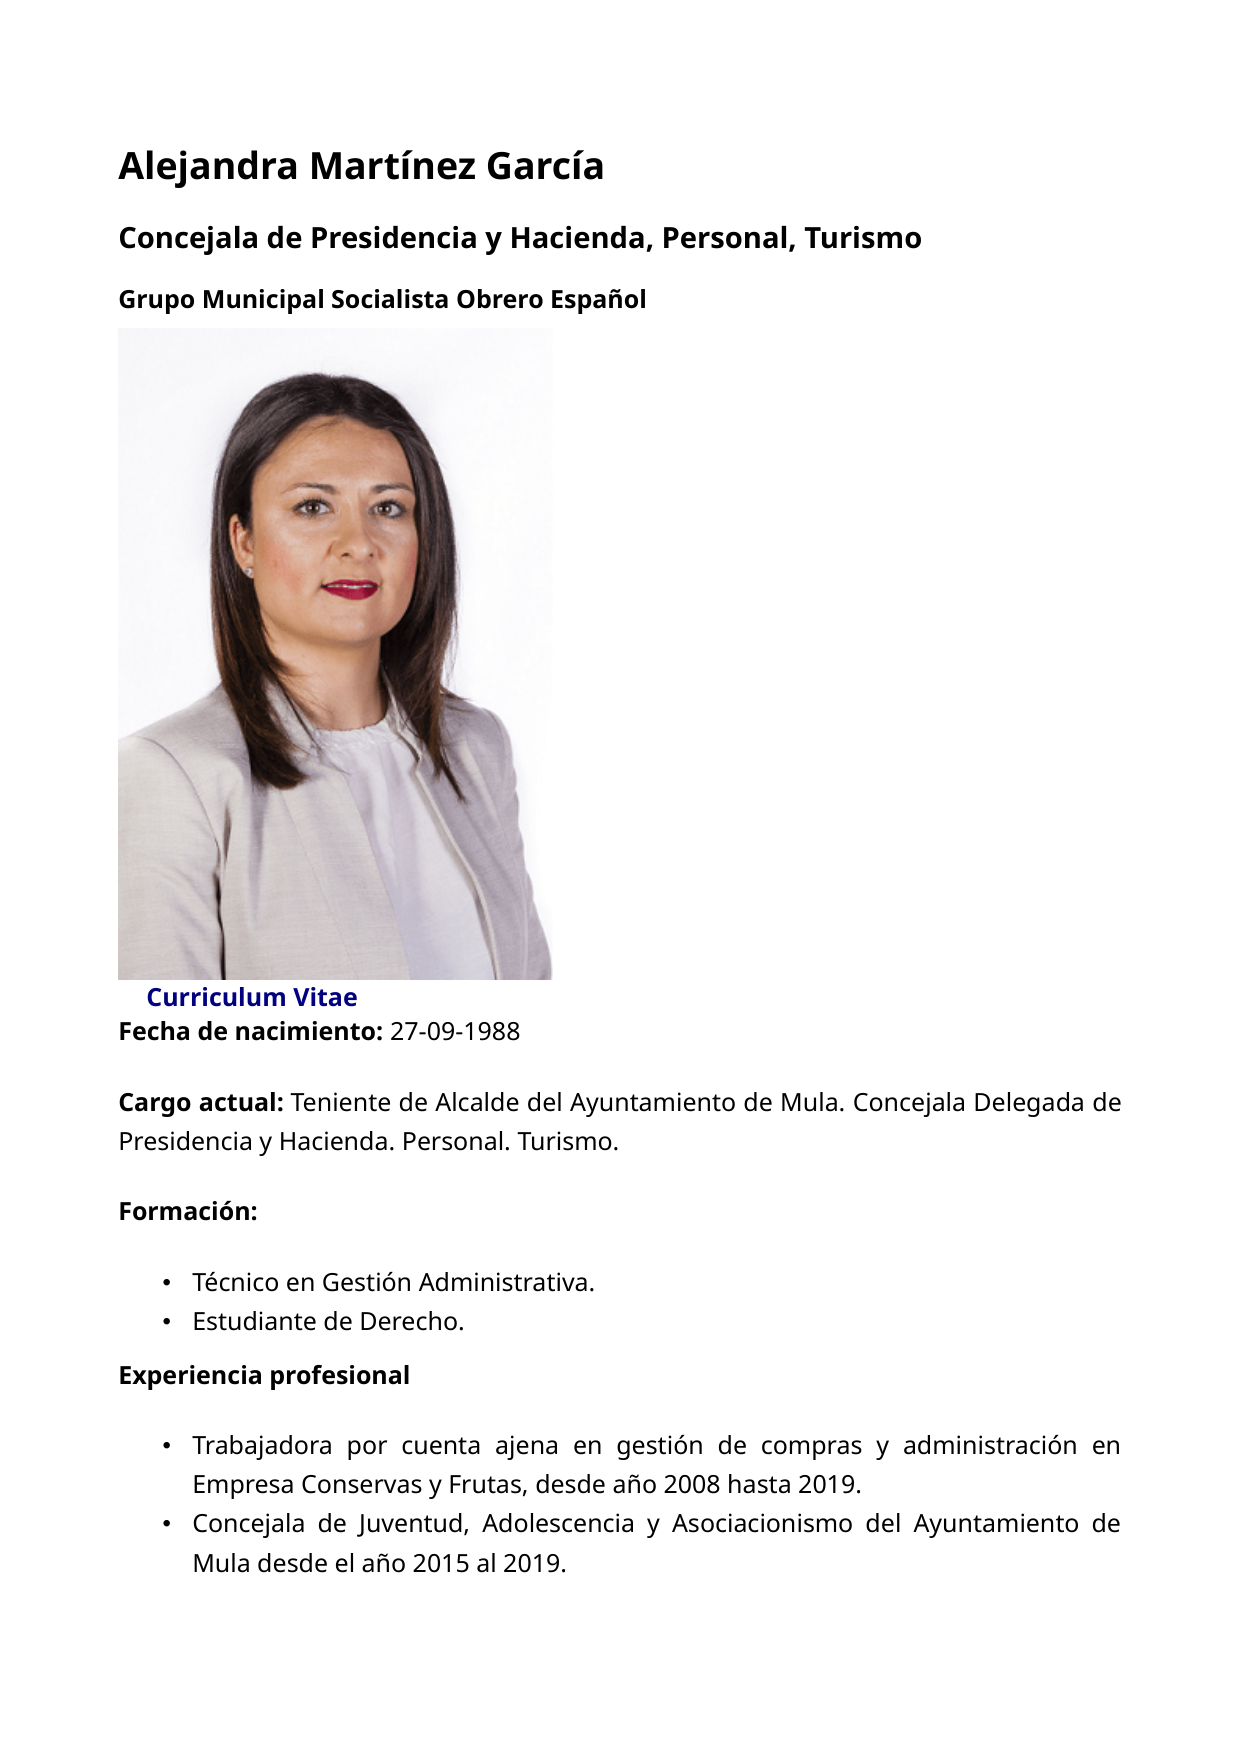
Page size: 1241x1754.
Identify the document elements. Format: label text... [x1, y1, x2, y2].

list Técnico en Gestión Administrativa. [162, 1264, 1122, 1298]
subtitle Grupo Municipal Socialista Obrero Español [118, 282, 1122, 316]
list Trabajadora por cuenta ajena en gestión de compras y administración en Empresa Conservas y Frutas, desde año 2008 hasta 2019. [162, 1428, 1122, 1501]
text Experiencia profesional [118, 1357, 1122, 1391]
list Concejala de Juventud, Adolescencia y Asociacionismo del Ayuntamiento de Mula desde el año 2015 al 2019. [162, 1506, 1122, 1579]
text Cargo actual: Teniente de Alcalde del Ayuntamiento de Mula. Concejala Delegada de Presidencia y Hacienda. Personal. Turismo. [118, 1084, 1122, 1158]
picture [118, 328, 553, 980]
text Formación: [118, 1194, 1122, 1228]
subtitle Concejala de Presidencia y Hacienda, Personal, Turismo [118, 217, 1122, 257]
text Fecha de nacimiento: 27-09-1988 [118, 1014, 1122, 1048]
subtitle Curriculum Vitae [146, 980, 1122, 1014]
list Estudiante de Derecho. [162, 1303, 1122, 1338]
subtitle Alejandra Martínez García [118, 139, 1122, 190]
